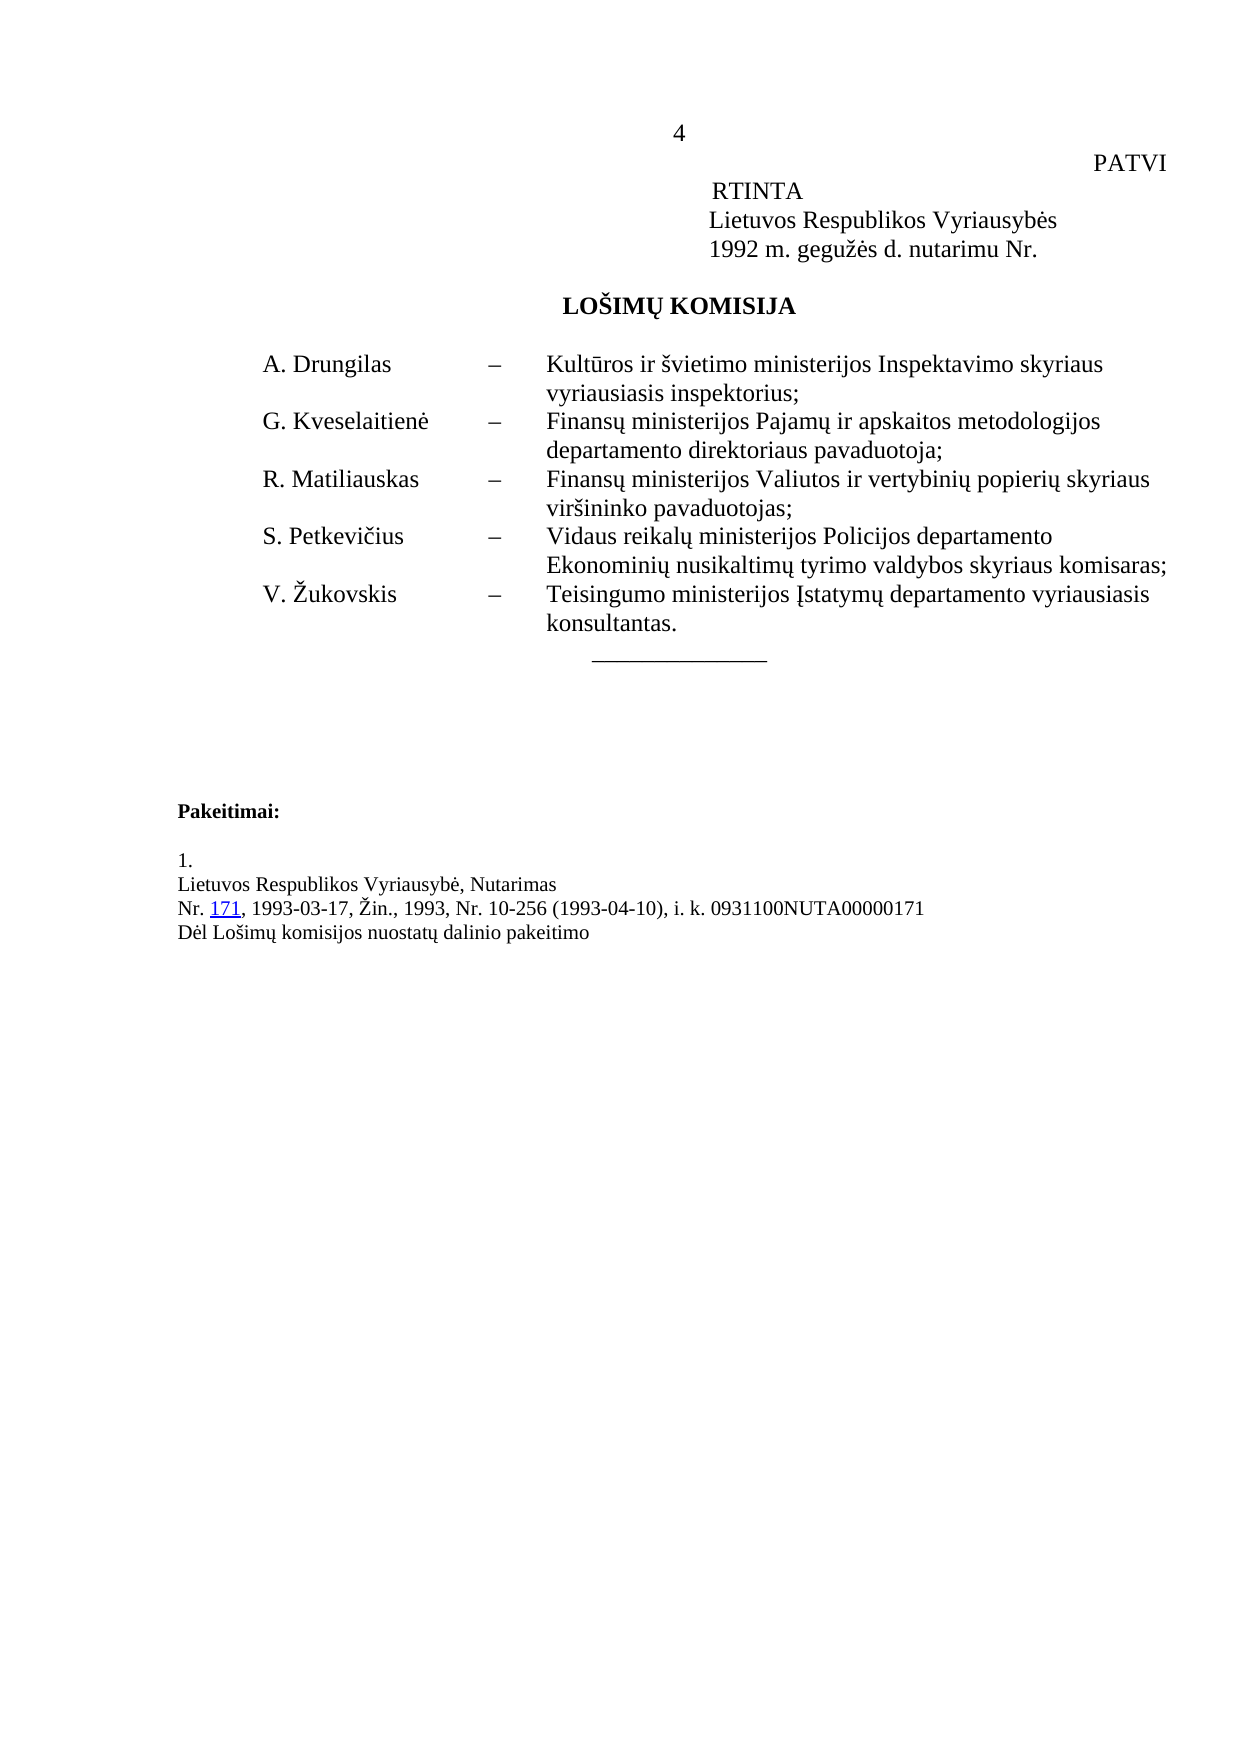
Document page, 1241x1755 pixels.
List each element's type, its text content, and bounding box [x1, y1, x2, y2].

table_header Kultūros ir švietimo ministerijos Inspektavimo skyriaus vyriausiasis inspektorius; [535, 349, 1181, 406]
text ______________ [177, 636, 1181, 665]
table_cell R. Matiliauskas [177, 464, 477, 521]
text Nr. 171, 1993-03-17, Žin., 1993, Nr. 10-256 (1993-04-10), i. k. 0931100NUTA00000171 [177, 896, 1181, 920]
text Pakeitimai: [177, 799, 1181, 823]
table_cell Teisingumo ministerijos Įstatymų departamento vyriausiasis konsultantas. [535, 579, 1181, 636]
text Lietuvos Respublikos Vyriausybė, Nutarimas [177, 872, 1181, 896]
text PATVIRTINTA [712, 148, 1181, 205]
table_cell V. Žukovskis [177, 579, 477, 636]
table_cell S. Petkevičius [177, 521, 477, 579]
text LOŠIMŲ KOMISIJA [177, 291, 1181, 320]
table_cell – [477, 464, 535, 521]
text 1992 m. gegužės d. nutarimu Nr. [177, 234, 1181, 263]
table_cell Finansų ministerijos Valiutos ir vertybinių popierių skyriaus viršininko pavaduotojas; [535, 464, 1181, 521]
text Dėl Lošimų komisijos nuostatų dalinio pakeitimo [177, 920, 1181, 944]
table_cell G. Kveselaitienė [177, 406, 477, 464]
table_cell Finansų ministerijos Pajamų ir apskaitos metodologijos departamento direktoriaus pavaduotoja; [535, 406, 1181, 464]
table_cell – [477, 579, 535, 636]
table_header A. Drungilas [177, 349, 477, 406]
table_cell – [477, 406, 535, 464]
table_header – [477, 349, 535, 406]
table_cell Vidaus reikalų ministerijos Policijos departamento Ekonominių nusikaltimų tyrimo valdybos skyriaus komisaras; [535, 521, 1181, 579]
text Lietuvos Respublikos Vyriausybės [177, 205, 1181, 234]
table_cell – [477, 521, 535, 579]
text 1. [177, 848, 1181, 872]
